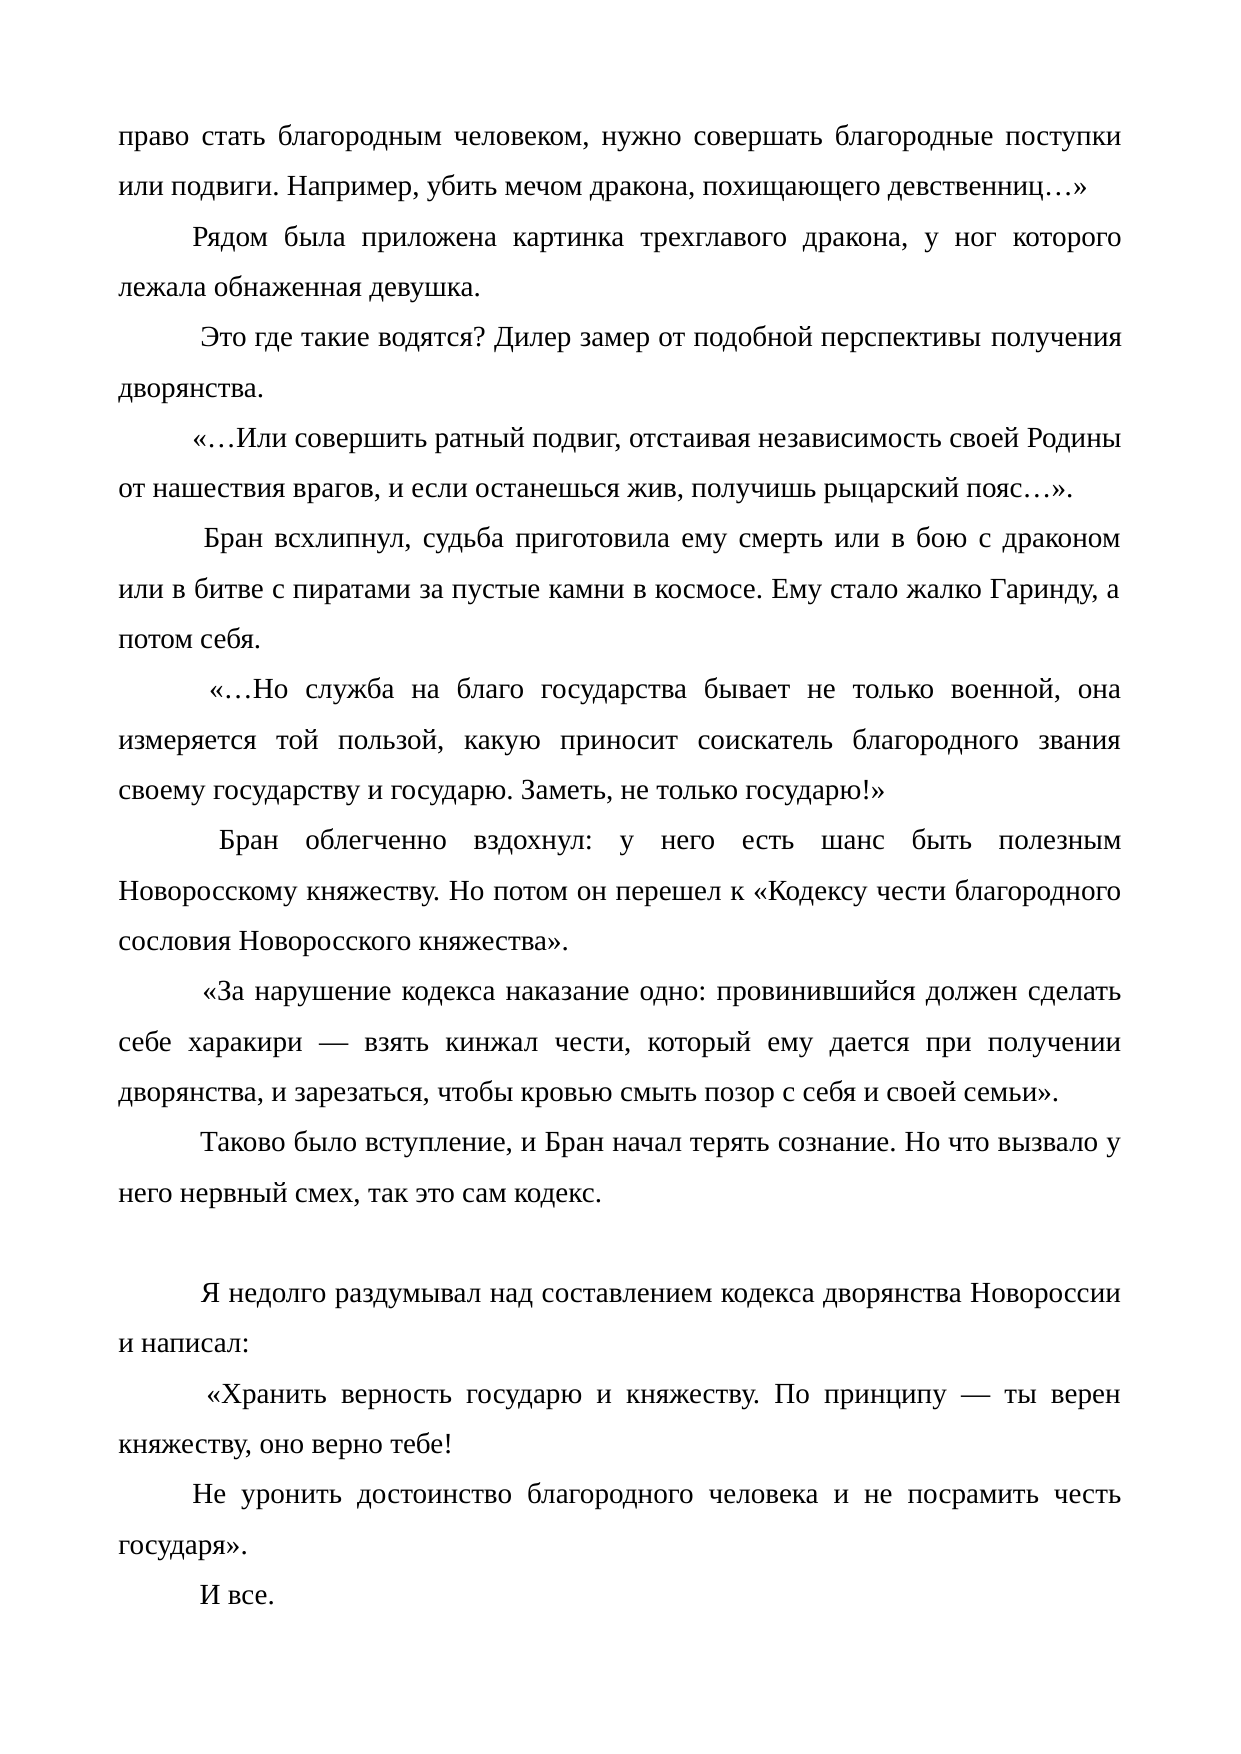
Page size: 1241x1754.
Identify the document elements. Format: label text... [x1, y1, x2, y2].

text Таково было вступление, и Бран начал терять сознание. Но что вызвало у него нервный смех, так это сам кодекс. [118, 1124, 1122, 1208]
text Это где такие водятся? Дилер замер от подобной перспективы получения дворянства. [118, 319, 1122, 403]
text Бран облегченно вздохнул: у него есть шанс быть полезным Новоросскому княжеству. Но потом он перешел к «Кодексу чести благородного сословия Новоросского княжества». [118, 822, 1122, 957]
text «…Или совершить ратный подвиг, отстаивая независимость своей Родины от нашествия врагов, и если останешься жив, получишь рыцарский пояс…». [118, 420, 1122, 504]
text И все. [118, 1577, 1122, 1611]
text «…Но служба на благо государства бывает не только военной, она измеряется той пользой, какую приносит соискатель благородного звания своему государству и государю. Заметь, не только государю!» [118, 672, 1122, 806]
text Рядом была приложена картинка трехглавого дракона, у ног которого лежала обнаженная девушка. [118, 219, 1122, 303]
text Не уронить достоинство благородного человека и не посрамить честь государя». [118, 1477, 1122, 1560]
text «За нарушение кодекса наказание одно: провинившийся должен сделать себе харакири — взять кинжал чести, который ему дается при получении дворянства, и зарезаться, чтобы кровью смыть позор с себя и своей семьи». [118, 973, 1122, 1108]
text право стать благородным человеком, нужно совершать благородные поступки или подвиги. Например, убить мечом дракона, похищающего девственниц…» [118, 118, 1122, 202]
text «Хранить верность государю и княжеству. По принципу — ты верен княжеству, оно верно тебе! [118, 1376, 1122, 1460]
text Бран всхлипнул, судьба приготовила ему смерть или в бою с драконом или в битве с пиратами за пустые камни в космосе. Ему стало жалко Гаринду, а потом себя. [118, 521, 1122, 655]
text Я недолго раздумывал над составлением кодекса дворянства Новороссии и написал: [118, 1275, 1122, 1359]
